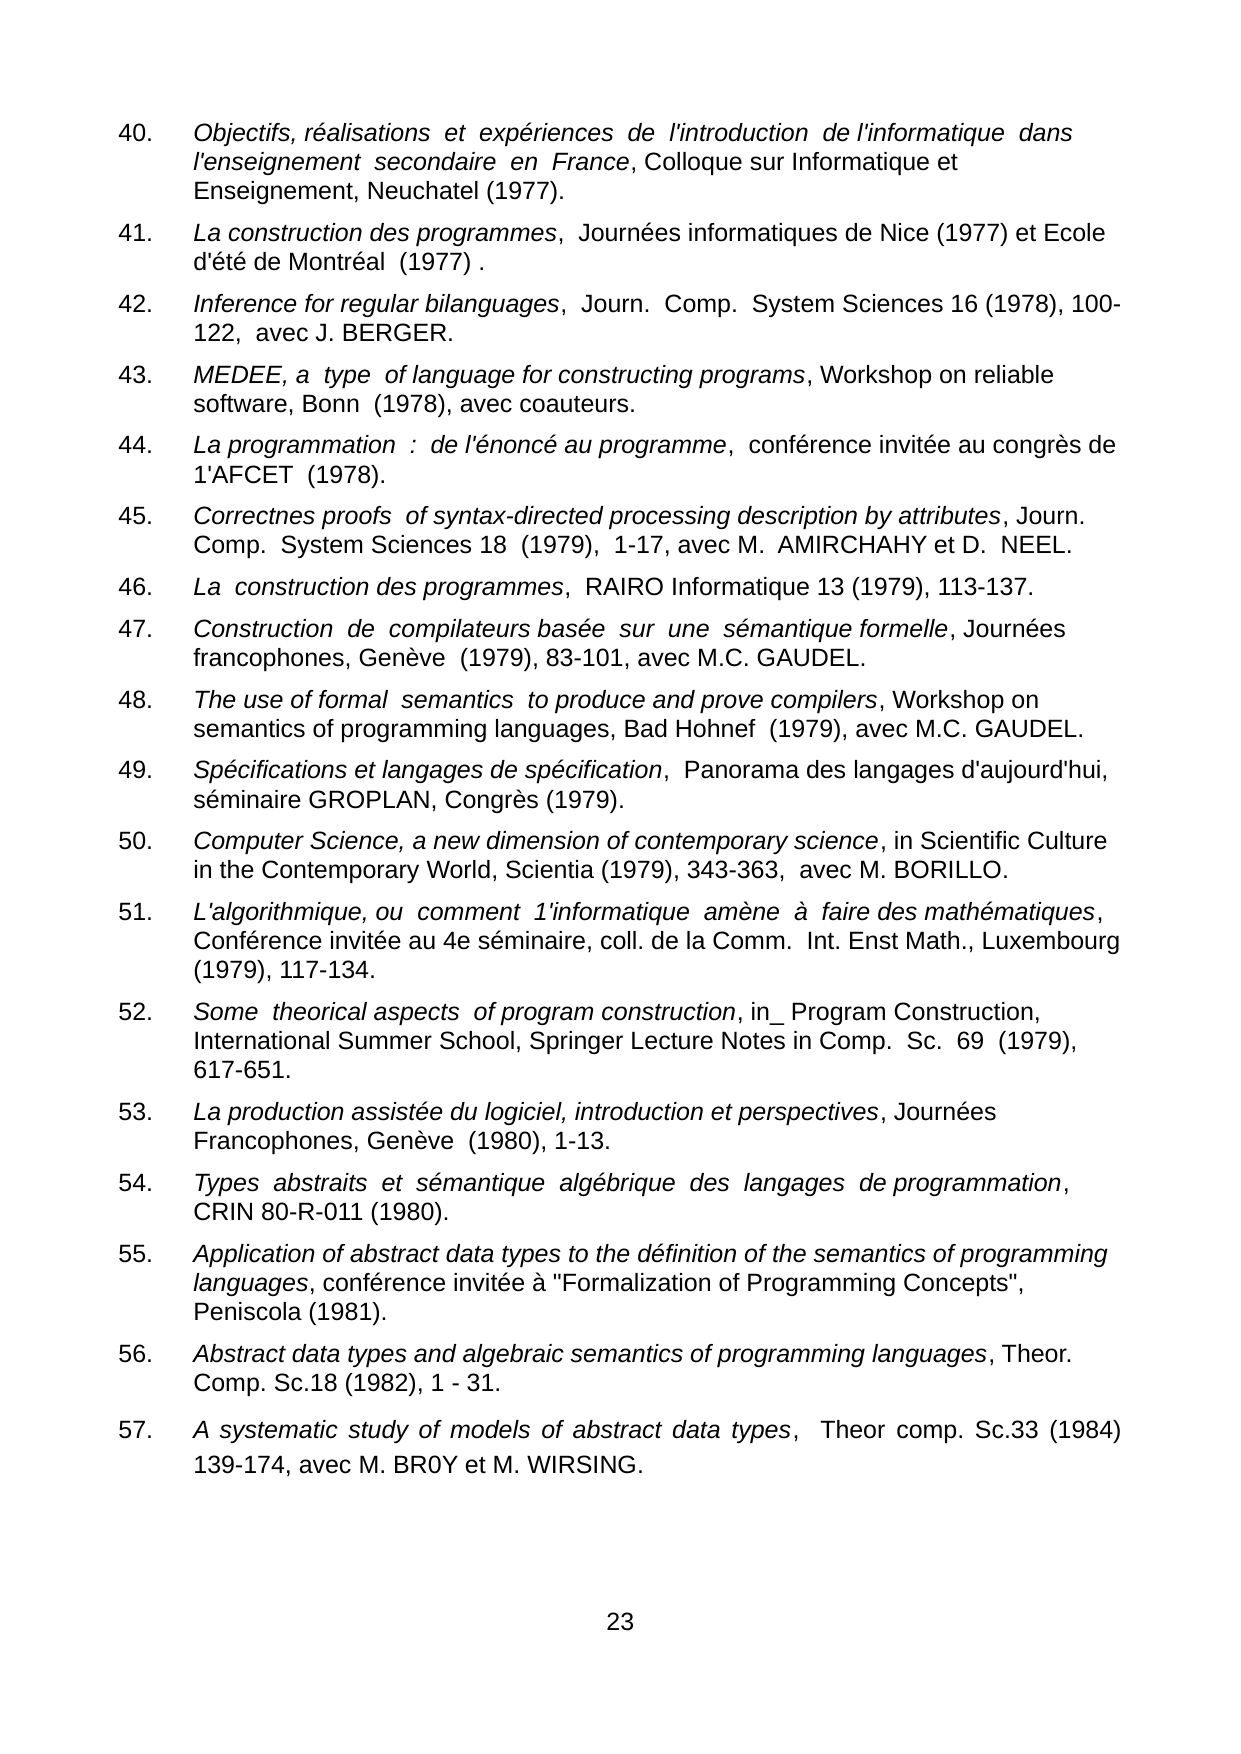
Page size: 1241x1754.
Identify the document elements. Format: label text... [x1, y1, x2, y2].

text 48. The use of formal semantics to produce and prove compilers, Workshop on semantics of programming languages, Bad Hohnef (1979), avec M.C. GAUDEL. [118, 685, 1122, 743]
text 56. Abstract data types and algebraic semantics of programming languages, Theor. Comp. Sc.18 (1982), 1 - 31. [118, 1339, 1122, 1397]
text 52. Some theorical aspects of program construction, in_ Program Construction, International Summer School, Springer Lecture Notes in Comp. Sc. 69 (1979), 617-651. [118, 997, 1122, 1085]
text 43. MEDEE, a type of language for constructing programs, Workshop on reliable software, Bonn (1978), avec coauteurs. [118, 360, 1122, 418]
text 53. La production assistée du logiciel, introduction et perspectives, Journées Francophones, Genève (1980), 1-13. [118, 1097, 1122, 1156]
text 49. Spécifications et langages de spécification, Panorama des langages d'aujourd'hui, séminaire GROPLAN, Congrès (1979). [118, 756, 1122, 814]
text 57. A systematic study of models of abstract data types, Theor comp. Sc.33 (1984) 139-174, avec M. BR0Y et M. WIRSING. [118, 1410, 1122, 1481]
text 45. Correctnes proofs of syntax-directed processing description by attributes, Journ. Comp. System Sciences 18 (1979), 1-17, avec M. AMIRCHAHY et D. NEEL. [118, 501, 1122, 560]
text 41. La construction des programmes, Journées informatiques de Nice (1977) et Ecole d'été de Montréal (1977) . [118, 218, 1122, 276]
text 44. La programmation : de l'énoncé au programme, conférence invitée au congrès de 1'AFCET (1978). [118, 431, 1122, 489]
text 42. Inference for regular bilanguages, Journ. Comp. System Sciences 16 (1978), 100-122, avec J. BERGER. [118, 289, 1122, 347]
text 47. Construction de compilateurs basée sur une sémantique formelle, Journées francophones, Genève (1979), 83-101, avec M.C. GAUDEL. [118, 614, 1122, 672]
text 55. Application of abstract data types to the définition of the semantics of programming languages, conférence invitée à "Formalization of Programming Concepts", Peniscola (1981). [118, 1239, 1122, 1326]
text 50. Computer Science, a new dimension of contemporary science, in Scientific Culture in the Contemporary World, Scientia (1979), 343-363, avec M. BORILLO. [118, 826, 1122, 885]
text 46. La construction des programmes, RAIRO Informatique 13 (1979), 113-137. [118, 572, 1122, 601]
text 40. Objectifs, réalisations et expériences de l'introduction de l'informatique dans l'enseignement secondaire en France, Colloque sur Informatique et Enseignement, Neuchatel (1977). [118, 118, 1122, 206]
text 51. L'algorithmique, ou comment 1'informatique amène à faire des mathématiques, Conférence invitée au 4e séminaire, coll. de la Comm. Int. Enst Math., Luxembourg (1979), 117-134. [118, 897, 1122, 985]
text 54. Types abstraits et sémantique algébrique des langages de programmation, CRIN 80-R-011 (1980). [118, 1168, 1122, 1226]
